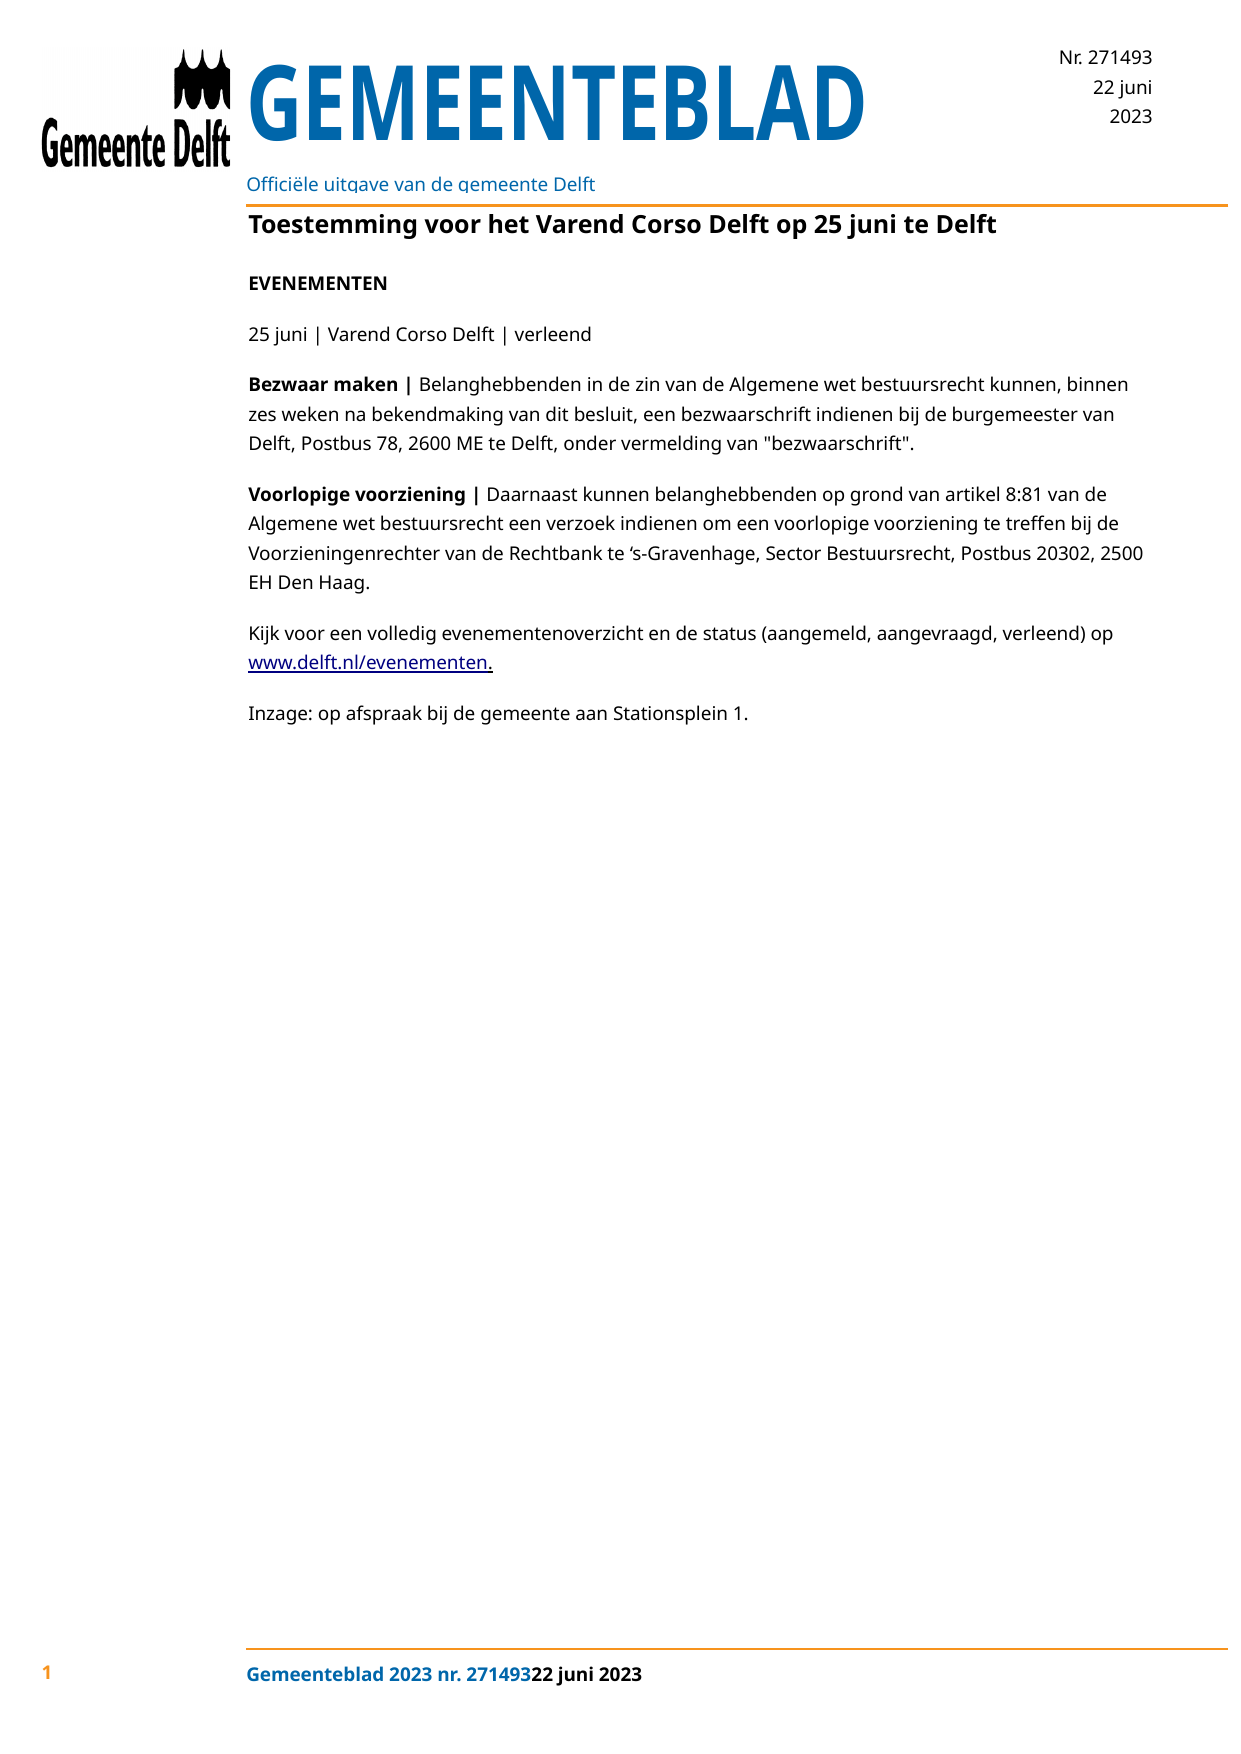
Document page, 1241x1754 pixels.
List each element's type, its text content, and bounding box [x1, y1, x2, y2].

text Bezwaar maken | Belanghebbenden in de zin van de Algemene wet bestuursrecht kunnen, binnen zes weken na bekendmaking van dit besluit, een bezwaarschrift indienen bij de burgemeester van Delft, Postbus 78, 2600 ME te Delft, onder vermelding van "bezwaarschrift". [248, 371, 1152, 456]
picture [41, 47, 231, 172]
text 25 juni | Varend Corso Delft | verleend [248, 321, 1152, 346]
text EVENEMENTEN [248, 270, 1152, 296]
text Voorlopige voorziening | Daarnaast kunnen belanghebbenden op grond van artikel 8:81 van de Algemene wet bestuursrecht een verzoek indienen om een voorlopige voorziening te treffen bij de Voorzieningenrechter van de Rechtbank te ‘s-Gravenhage, Sector Bestuursrecht, Postbus 20302, 2500 EH Den Haag. [248, 481, 1152, 595]
text Kijk voor een volledig evenementenoverzicht en de status (aangemeld, aangevraagd, verleend) op www.delft.nl/evenementen. [248, 620, 1152, 675]
text Toestemming voor het Varend Corso Delft op 25 juni te Delft [248, 207, 1152, 241]
text Inzage: op afspraak bij de gemeente aan Stationsplein 1. [248, 700, 1152, 726]
